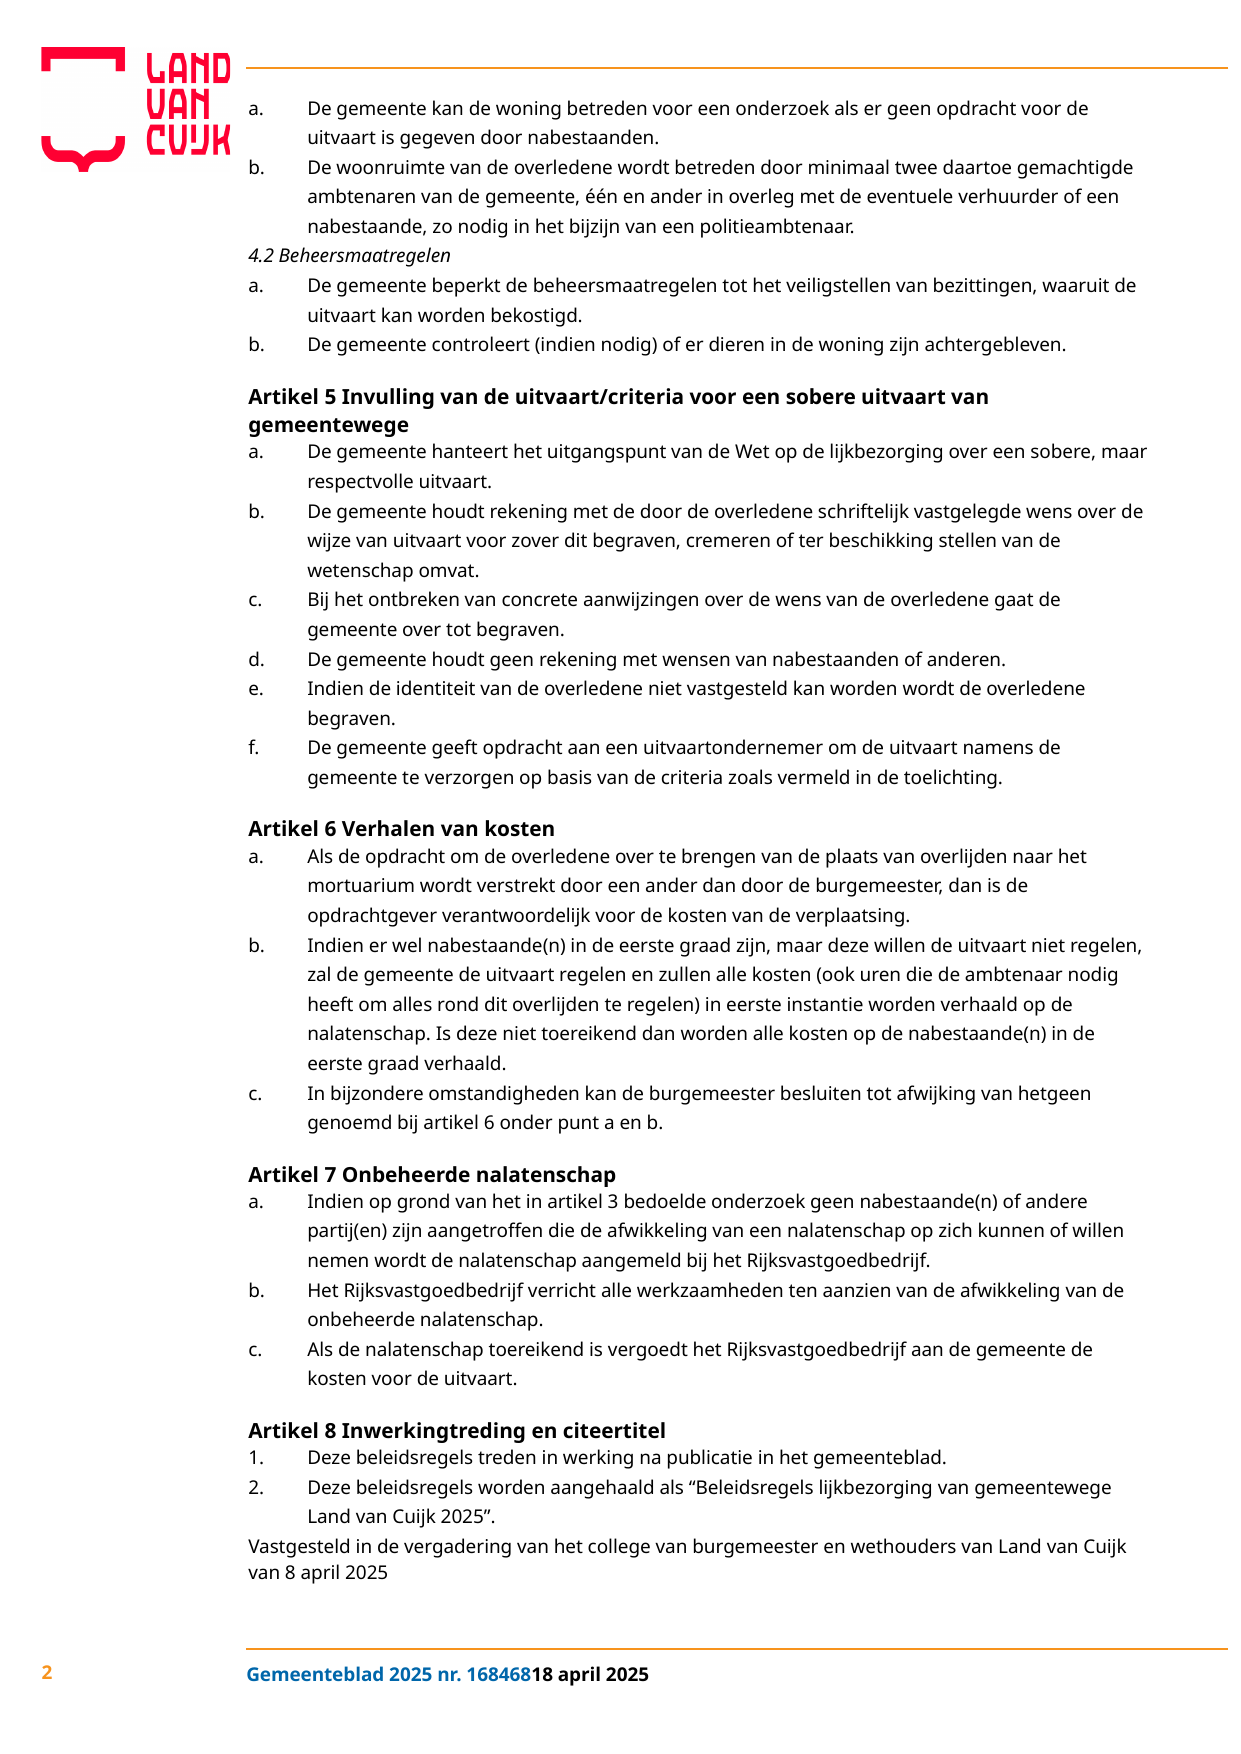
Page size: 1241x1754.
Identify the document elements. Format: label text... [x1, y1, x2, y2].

list Indien de identiteit van de overledene niet vastgesteld kan worden wordt de overledene begraven. [248, 675, 1152, 731]
list Als de nalatenschap toereikend is vergoedt het Rijksvastgoedbedrijf aan de gemeente de kosten voor de uitvaart. [248, 1336, 1152, 1391]
list De gemeente houdt rekening met de door de overledene schriftelijk vastgelegde wens over de wijze van uitvaart voor zover dit begraven, cremeren of ter beschikking stellen van de wetenschap omvat. [248, 498, 1152, 583]
list In bijzondere omstandigheden kan de burgemeester besluiten tot afwijking van hetgeen genoemd bij artikel 6 onder punt a en b. [248, 1080, 1152, 1135]
text Vastgesteld in de vergadering van het college van burgemeester en wethouders van Land van Cuijk van 8 april 2025 [248, 1533, 1152, 1585]
list De woonruimte van de overledene wordt betreden door minimaal twee daartoe gemachtigde ambtenaren van de gemeente, één en ander in overleg met de eventuele verhuurder of een nabestaande, zo nodig in het bijzijn van een politieambtenaar. [248, 154, 1152, 239]
list Als de opdracht om de overledene over te brengen van de plaats van overlijden naar het mortuarium wordt verstrekt door een ander dan door de burgemeester, dan is de opdrachtgever verantwoordelijk voor de kosten van de verplaatsing. [248, 843, 1152, 928]
list Deze beleidsregels worden aangehaald als “Beleidsregels lijkbezorging van gemeentewege Land van Cuijk 2025”. [248, 1474, 1152, 1529]
text 4.2 Beheersmaatregelen [248, 243, 1152, 268]
text Artikel 5 Invulling van de uitvaart/criteria voor een sobere uitvaart van gemeentewege [248, 382, 1152, 439]
list De gemeente kan de woning betreden voor een onderzoek als er geen opdracht voor de uitvaart is gegeven door nabestaanden. [248, 95, 1152, 150]
list De gemeente geeft opdracht aan een uitvaartondernemer om de uitvaart namens de gemeente te verzorgen op basis van de criteria zoals vermeld in de toelichting. [248, 734, 1152, 790]
list Deze beleidsregels treden in werking na publicatie in het gemeenteblad. [248, 1444, 1152, 1470]
text Artikel 8 Inwerkingtreding en citeertitel [248, 1416, 1152, 1444]
list Bij het ontbreken van concrete aanwijzingen over de wens van de overledene gaat de gemeente over tot begraven. [248, 587, 1152, 642]
picture [41, 47, 231, 172]
text Artikel 6 Verhalen van kosten [248, 814, 1152, 843]
text Artikel 7 Onbeheerde nalatenschap [248, 1160, 1152, 1188]
list Het Rijksvastgoedbedrijf verricht alle werkzaamheden ten aanzien van de afwikkeling van de onbeheerde nalatenschap. [248, 1277, 1152, 1332]
list Indien op grond van het in artikel 3 bedoelde onderzoek geen nabestaande(n) of andere partij(en) zijn aangetroffen die de afwikkeling van een nalatenschap op zich kunnen of willen nemen wordt de nalatenschap aangemeld bij het Rijksvastgoedbedrijf. [248, 1188, 1152, 1273]
list De gemeente houdt geen rekening met wensen van nabestaanden of anderen. [248, 646, 1152, 672]
list De gemeente hanteert het uitgangspunt van de Wet op de lijkbezorging over een sobere, maar respectvolle uitvaart. [248, 439, 1152, 494]
list De gemeente beperkt de beheersmaatregelen tot het veiligstellen van bezittingen, waaruit de uitvaart kan worden bekostigd. [248, 272, 1152, 328]
list De gemeente controleert (indien nodig) of er dieren in de woning zijn achtergebleven. [248, 331, 1152, 357]
list Indien er wel nabestaande(n) in de eerste graad zijn, maar deze willen de uitvaart niet regelen, zal de gemeente de uitvaart regelen en zullen alle kosten (ook uren die de ambtenaar nodig heeft om alles rond dit overlijden te regelen) in eerste instantie worden verhaald op de nalatenschap. Is deze niet toereikend dan worden alle kosten op de nabestaande(n) in de eerste graad verhaald. [248, 932, 1152, 1076]
